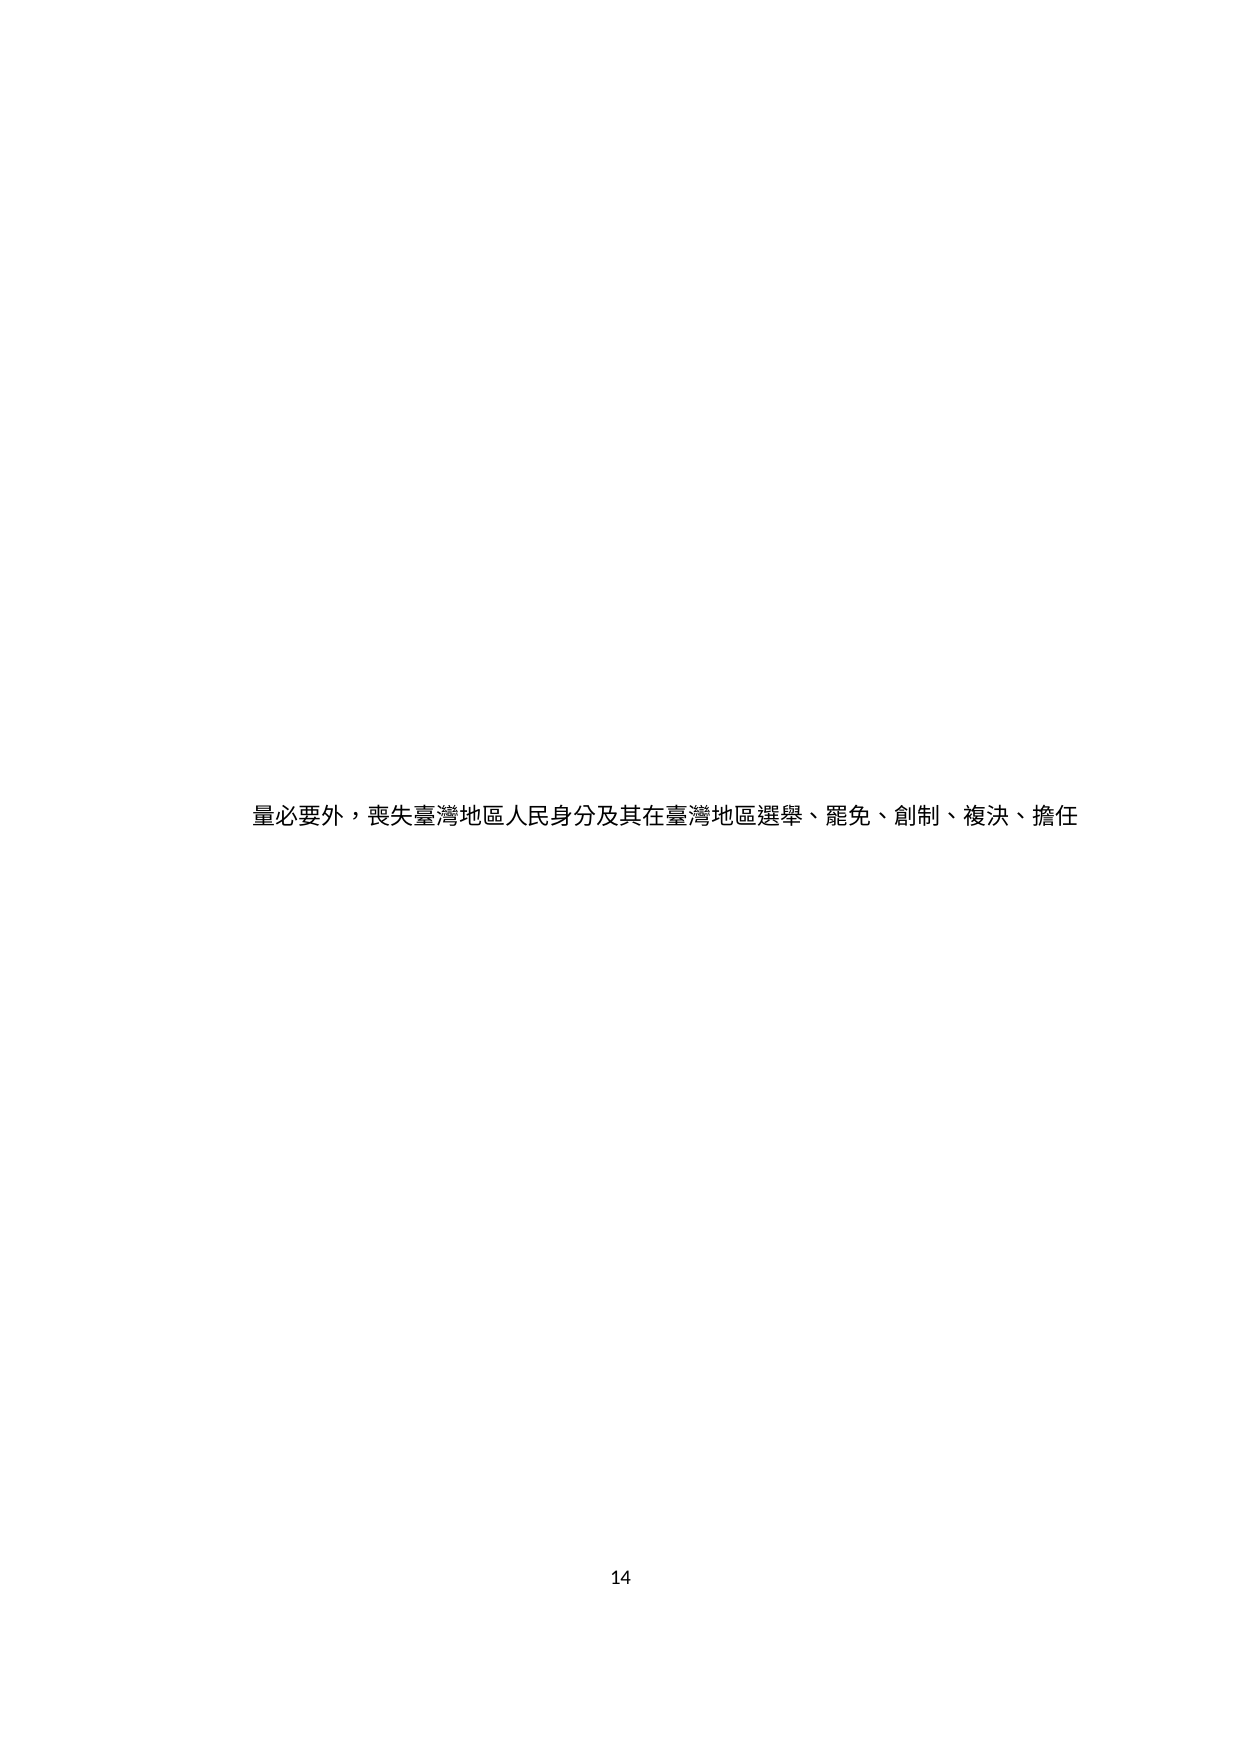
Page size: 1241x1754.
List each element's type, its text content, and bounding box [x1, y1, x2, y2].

text 量必要外，喪失臺灣地區人民身分及其在臺灣地區選舉、罷免、創制、複決、擔任 [207, 773, 1078, 835]
